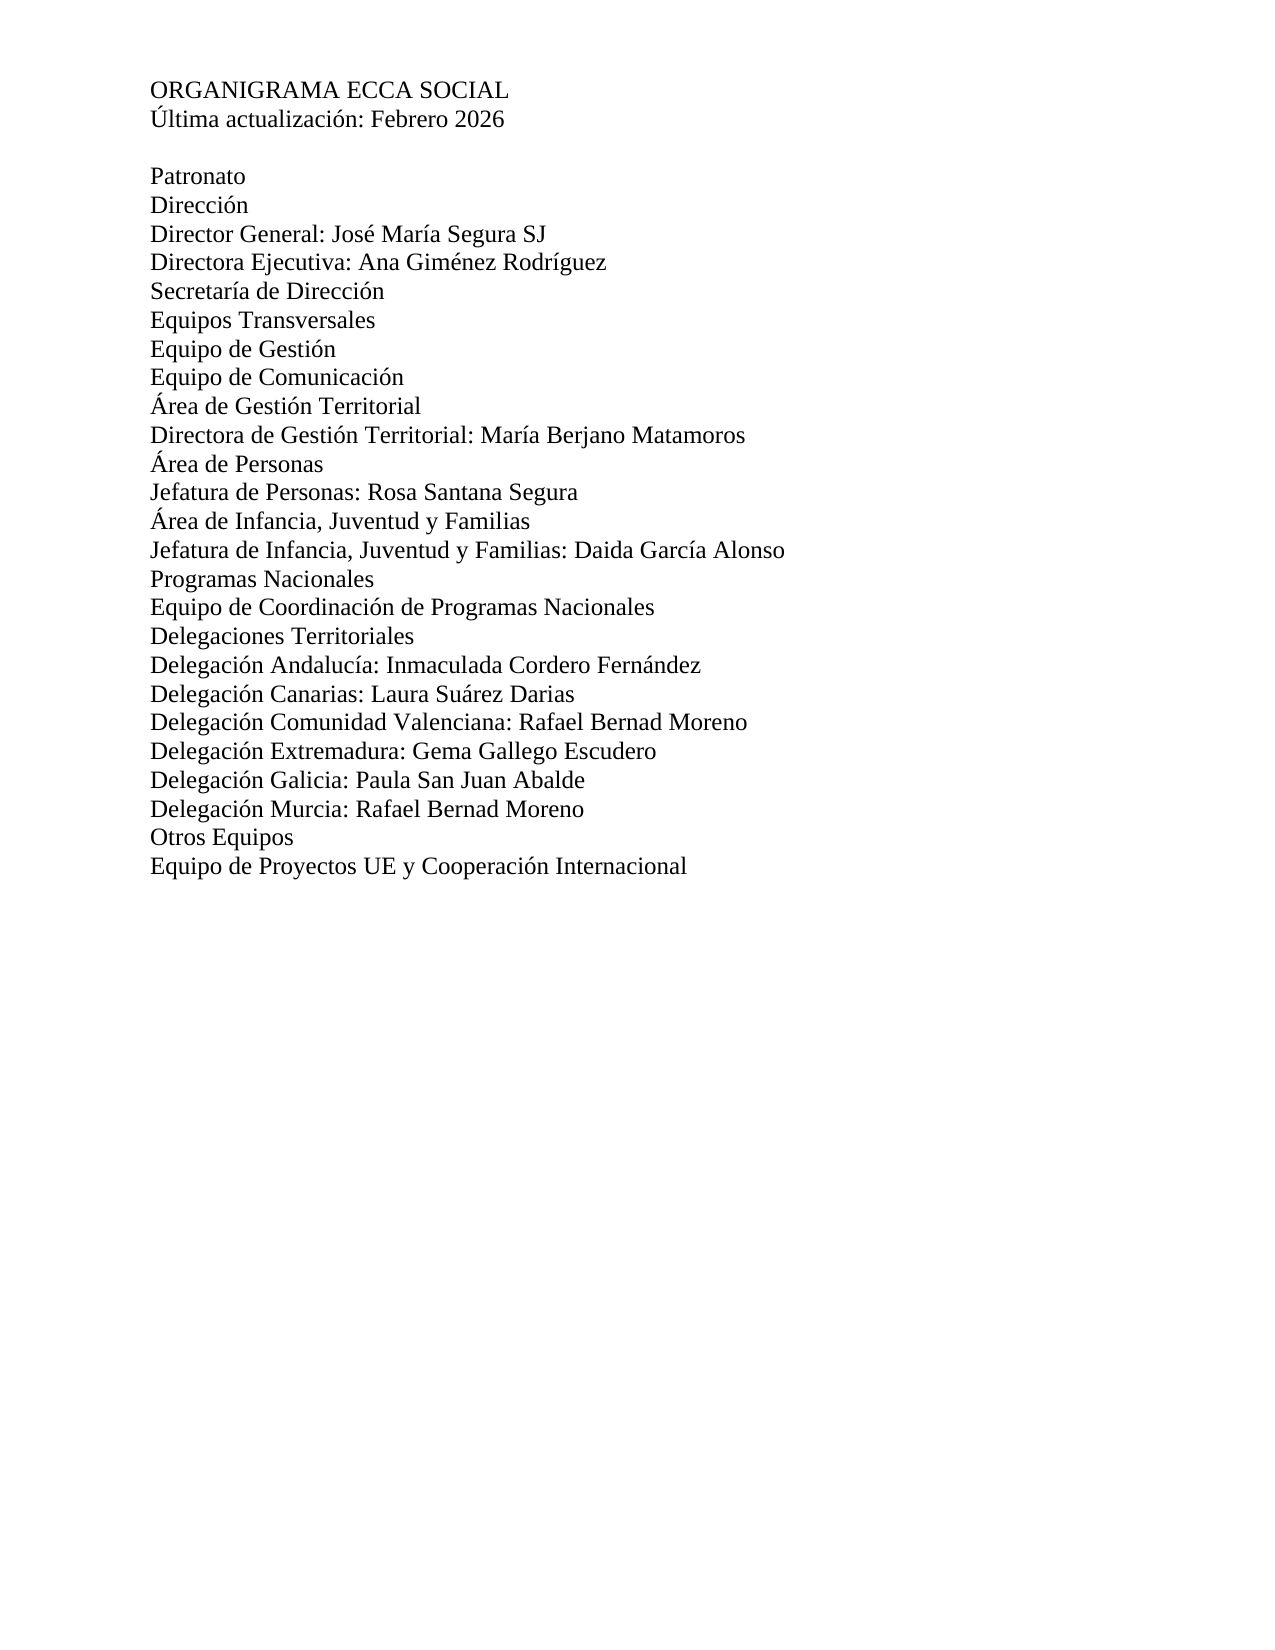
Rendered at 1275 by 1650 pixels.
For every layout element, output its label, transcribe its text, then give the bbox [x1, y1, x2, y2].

text Jefatura de Personas: Rosa Santana Segura [150, 477, 1125, 506]
text Delegaciones Territoriales [150, 621, 1125, 650]
text Directora de Gestión Territorial: María Berjano Matamoros [150, 420, 1125, 449]
text Última actualización: Febrero 2026 [150, 104, 1125, 132]
text Delegación Galicia: Paula San Juan Abalde [150, 765, 1125, 794]
text Área de Infancia, Juventud y Familias [150, 506, 1125, 535]
text Directora Ejecutiva: Ana Giménez Rodríguez [150, 247, 1125, 276]
text Delegación Canarias: Laura Suárez Darias [150, 679, 1125, 707]
text Secretaría de Dirección [150, 276, 1125, 305]
text Equipo de Coordinación de Programas Nacionales [150, 592, 1125, 621]
text Delegación Comunidad Valenciana: Rafael Bernad Moreno [150, 707, 1125, 736]
text Jefatura de Infancia, Juventud y Familias: Daida García Alonso [150, 535, 1125, 564]
text Patronato [150, 161, 1125, 190]
text Director General: José María Segura SJ [150, 219, 1125, 247]
text Equipo de Gestión [150, 334, 1125, 362]
text Programas Nacionales [150, 564, 1125, 592]
text Área de Gestión Territorial [150, 391, 1125, 420]
text Delegación Extremadura: Gema Gallego Escudero [150, 736, 1125, 765]
text ORGANIGRAMA ECCA SOCIAL [150, 75, 1125, 104]
text Equipo de Proyectos UE y Cooperación Internacional [150, 851, 1125, 880]
text Dirección [150, 190, 1125, 219]
text Otros Equipos [150, 822, 1125, 851]
text Equipo de Comunicación [150, 362, 1125, 391]
text Equipos Transversales [150, 305, 1125, 334]
text Área de Personas [150, 449, 1125, 477]
text Delegación Murcia: Rafael Bernad Moreno [150, 794, 1125, 822]
text Delegación Andalucía: Inmaculada Cordero Fernández [150, 650, 1125, 679]
